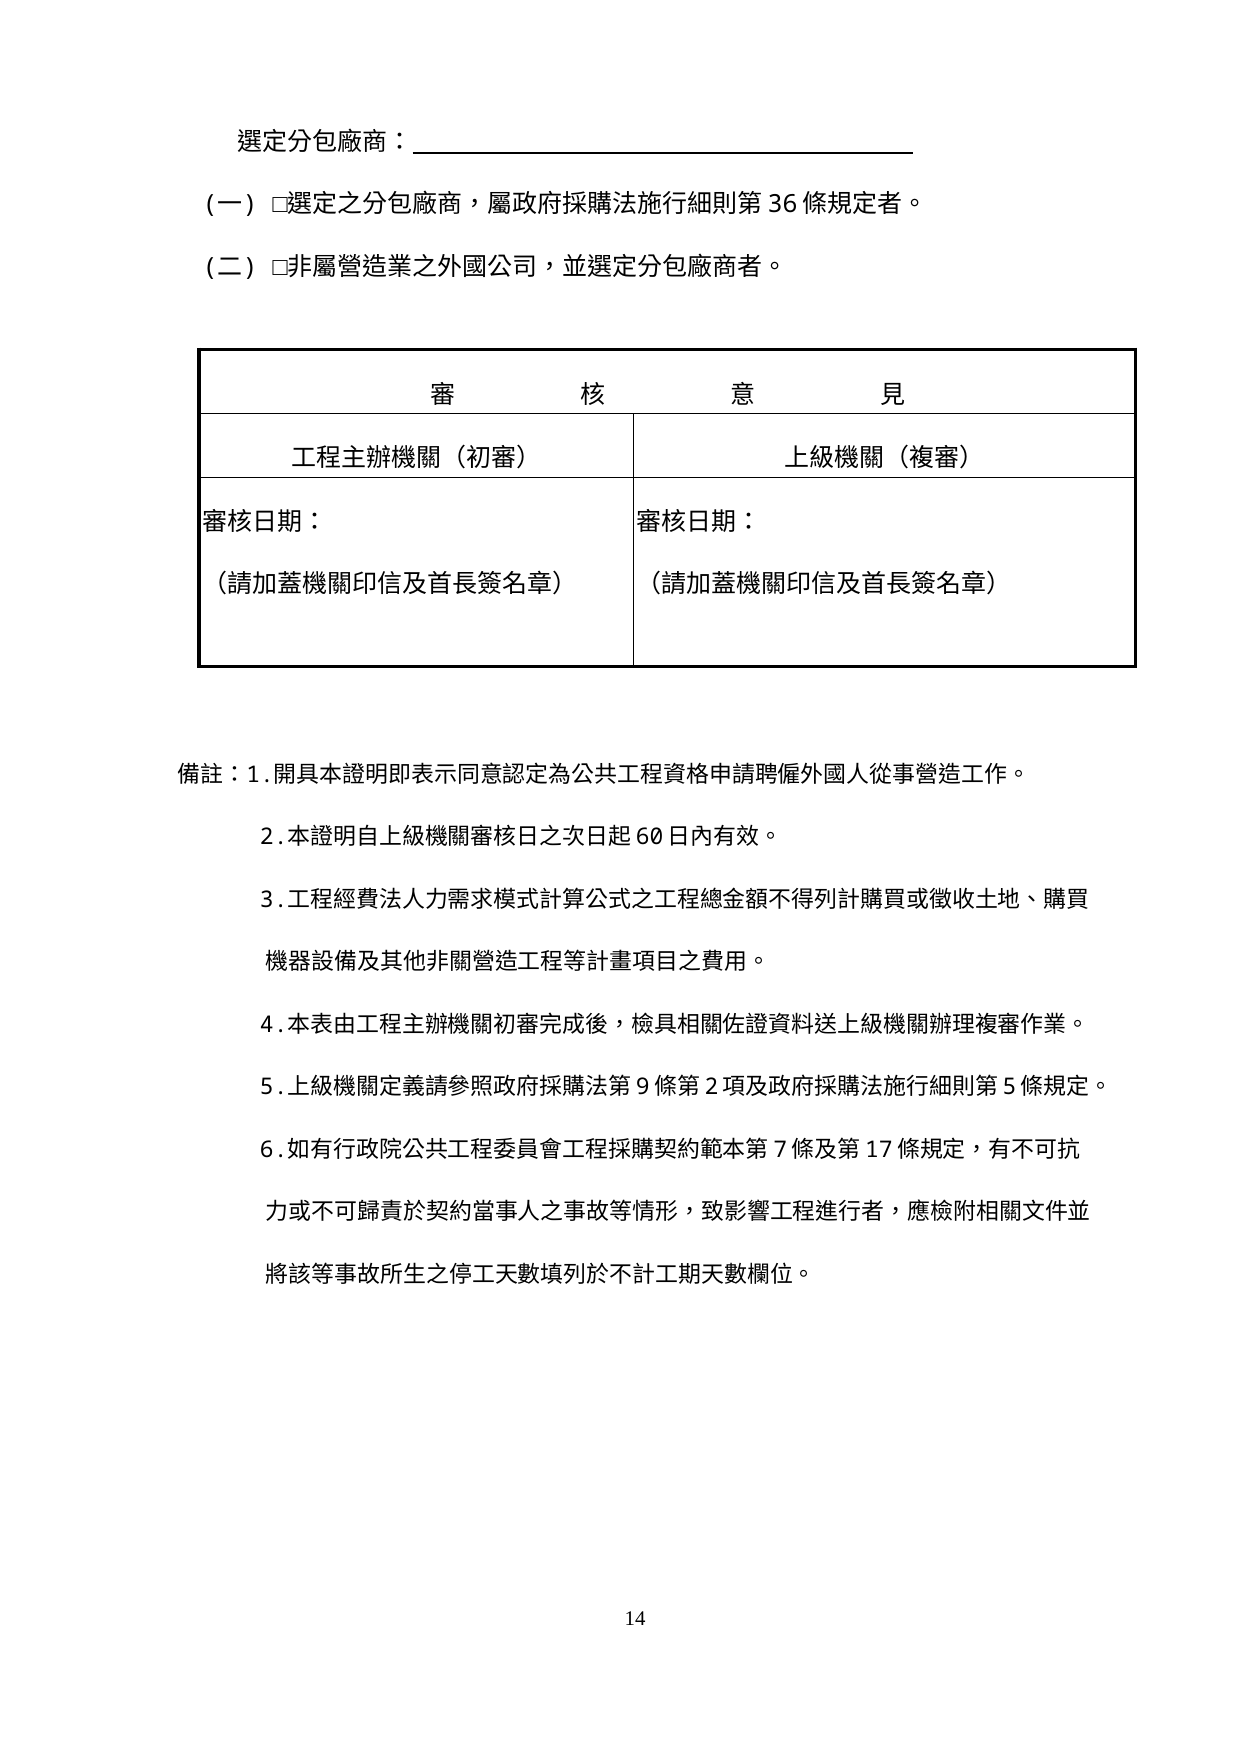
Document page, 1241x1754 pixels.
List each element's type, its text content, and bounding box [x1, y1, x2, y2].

text 4.本表由工程主辦機關初審完成後，檢具相關佐證資料送上級機關辦理複審作業。 [177, 981, 1093, 1043]
text 6.如有行政院公共工程委員會工程採購契約範本第7條及第17條規定，有不可抗力或不可歸責於契約當事人之事故等情形，致影響工程進行者，應檢附相關文件並將該等事故所生之停工天數填列於不計工期天數欄位。 [177, 1106, 1093, 1293]
table_cell 審核日期： （請加蓋機關印信及首長簽名章） [634, 478, 1134, 665]
text 備註：1.開具本證明即表示同意認定為公共工程資格申請聘僱外國人從事營造工作。 [177, 731, 1093, 793]
table_cell 上級機關（複審） [634, 414, 1134, 477]
text 2.本證明自上級機關審核日之次日起60日內有效。 [177, 793, 1093, 856]
table_cell 審核日期： （請加蓋機關印信及首長簽名章） [201, 478, 633, 665]
text (一) □選定之分包廠商，屬政府採購法施行細則第36條規定者。 [202, 160, 1157, 222]
text 選定分包廠商： [177, 97, 1157, 160]
text 5.上級機關定義請參照政府採購法第9條第2項及政府採購法施行細則第5條規定。 [177, 1043, 1107, 1106]
table_cell 工程主辦機關（初審） [201, 414, 633, 477]
table_header 審 核 意 見 [201, 351, 1134, 413]
text 3.工程經費法人力需求模式計算公式之工程總金額不得列計購買或徵收土地、購買機器設備及其他非關營造工程等計畫項目之費用。 [177, 856, 1093, 981]
text (二) □非屬營造業之外國公司，並選定分包廠商者。 [202, 222, 1157, 285]
